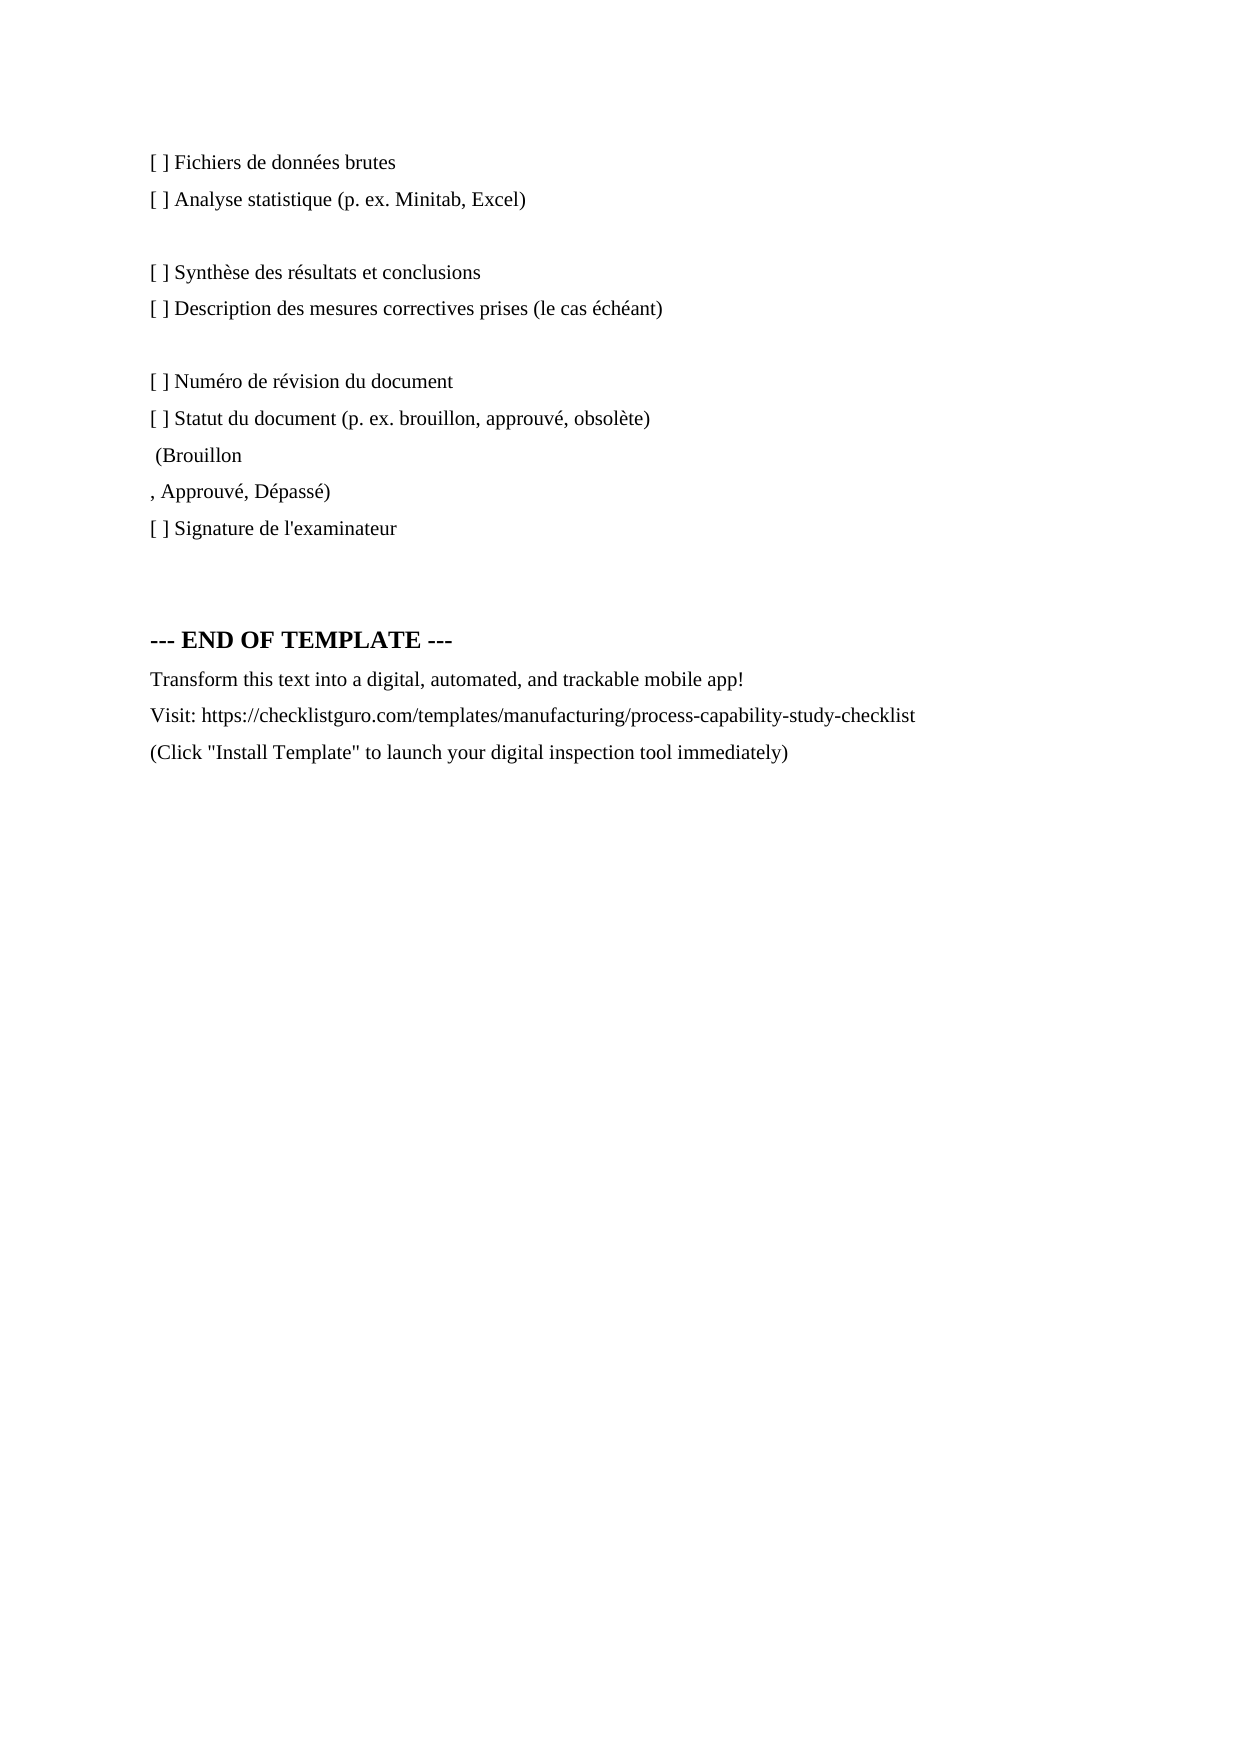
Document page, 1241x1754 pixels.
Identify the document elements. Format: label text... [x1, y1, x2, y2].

text [ ] Signature de l'examinateur [150, 516, 1090, 540]
text [ ] Statut du document (p. ex. brouillon, approuvé, obsolète) [150, 406, 1090, 430]
text Visit: https://checklistguro.com/templates/manufacturing/process-capability-study-checklist [150, 703, 1090, 727]
text (Click "Install Template" to launch your digital inspection tool immediately) [150, 740, 1090, 764]
text [ ] Analyse statistique (p. ex. Minitab, Excel) [150, 187, 1090, 211]
text [ ] Synthèse des résultats et conclusions [150, 260, 1090, 284]
text , Approuvé, Dépassé) [150, 479, 1090, 503]
text [ ] Numéro de révision du document [150, 369, 1090, 393]
text Transform this text into a digital, automated, and trackable mobile app! [150, 667, 1090, 691]
text --- END OF TEMPLATE --- [150, 625, 1090, 654]
text [ ] Description des mesures correctives prises (le cas échéant) [150, 296, 1090, 320]
text [ ] Fichiers de données brutes [150, 150, 1090, 174]
text (Brouillon [150, 442, 1090, 467]
